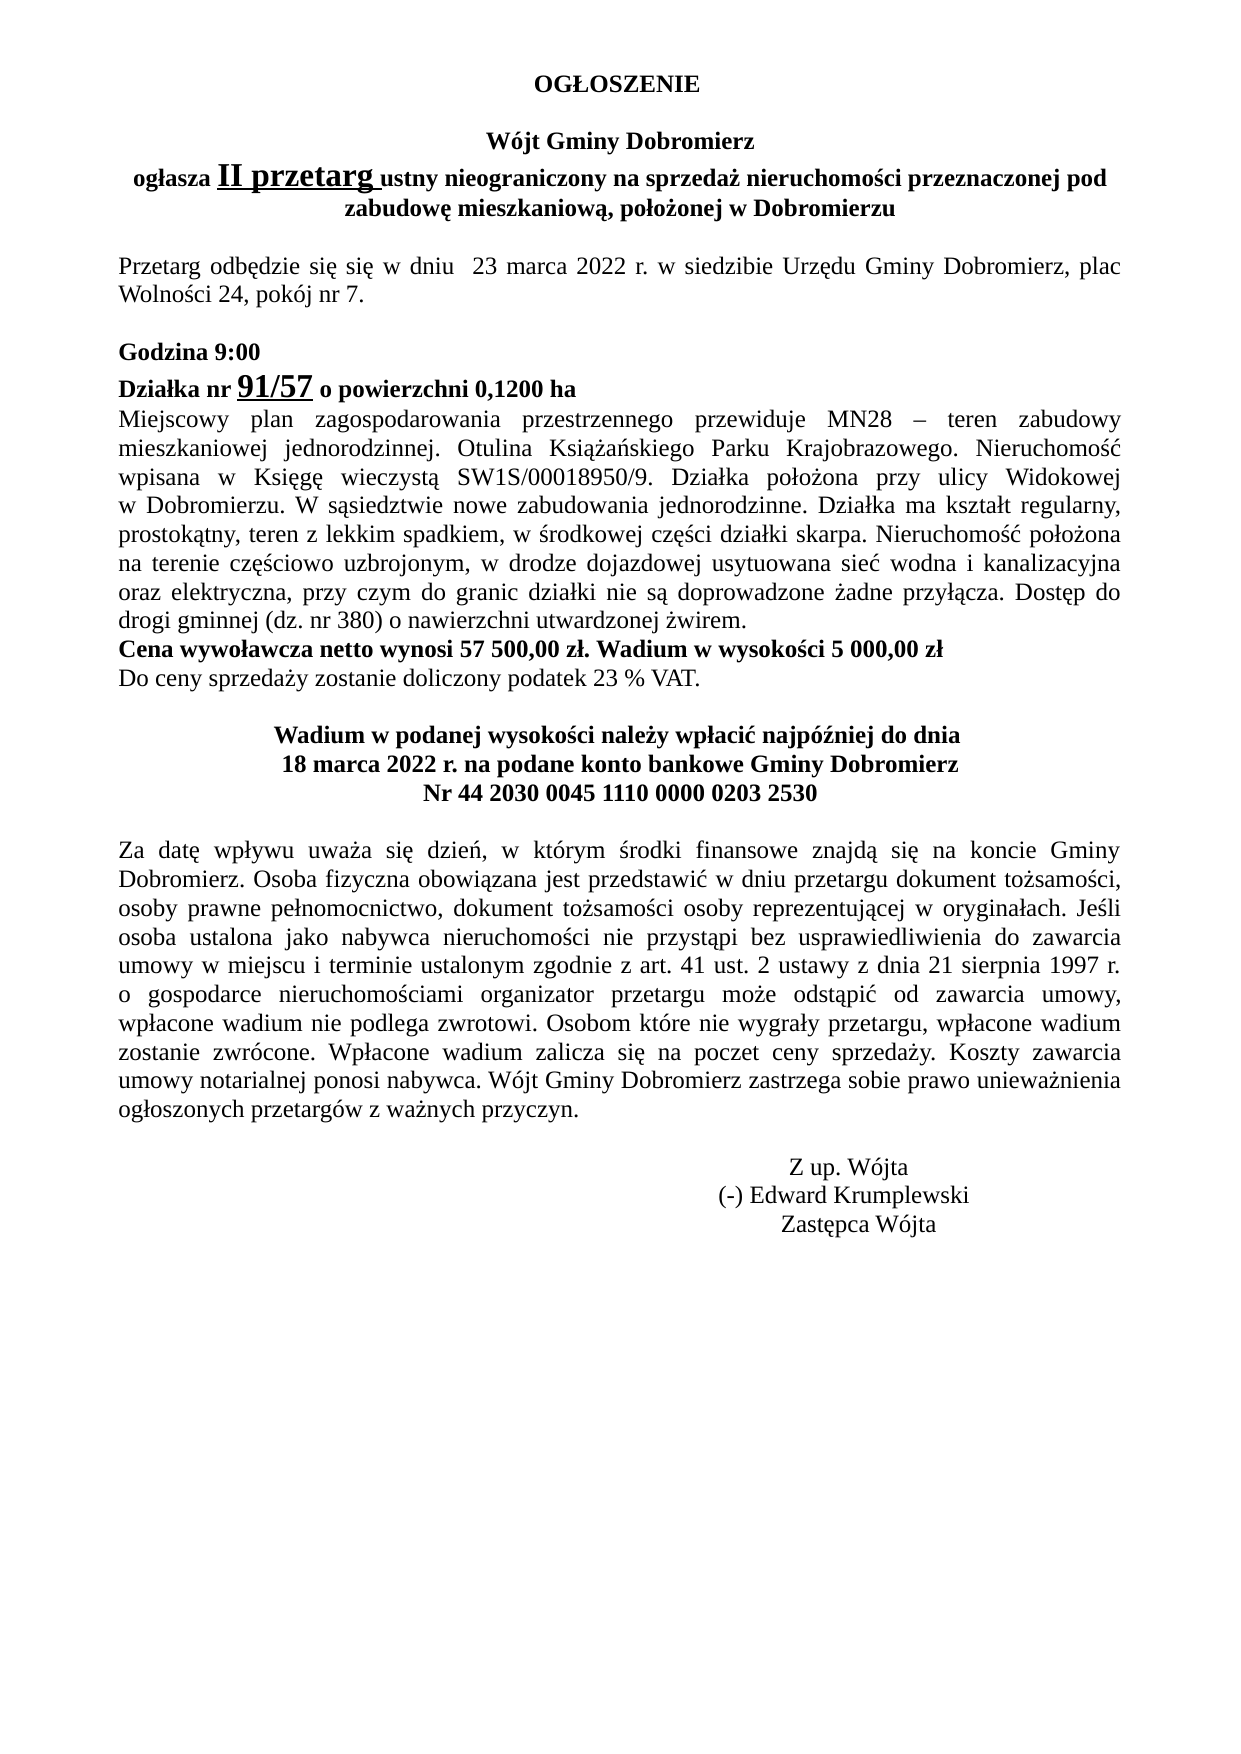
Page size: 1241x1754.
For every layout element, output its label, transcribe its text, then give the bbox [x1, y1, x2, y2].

text Wójt Gminy Dobromierz [118, 126, 1122, 155]
text Cena wywoławcza netto wynosi 57 500,00 zł. Wadium w wysokości 5 000,00 zł [118, 634, 1122, 663]
text Działka nr 91/57 o powierzchni 0,1200 ha [118, 366, 1122, 404]
text OGŁOSZENIE [118, 69, 1122, 97]
text Zastępca Wójta [118, 1209, 1122, 1238]
text Godzina 9:00 [118, 337, 1122, 366]
text Nr 44 2030 0045 1110 0000 0203 2530 [118, 778, 1122, 807]
text (-) Edward Krumplewski [118, 1180, 1122, 1209]
text Wadium w podanej wysokości należy wpłacić najpóźniej do dnia [118, 720, 1122, 749]
text Za datę wpływu uważa się dzień, w którym środki finansowe znajdą się na koncie Gminy Dobromierz. Osoba fizyczna obowiązana jest przedstawić w dniu przetargu dokument tożsamości, osoby prawne pełnomocnictwo, dokument tożsamości osoby reprezentującej w oryginałach. Jeśli osoba ustalona jako nabywca nieruchomości nie przystąpi bez usprawiedliwienia do zawarcia umowy w miejscu i terminie ustalonym zgodnie z art. 41 ust. 2 ustawy z dnia 21 sierpnia 1997 r. o gospodarce nieruchomościami organizator przetargu może odstąpić od zawarcia umowy, wpłacone wadium nie podlega zwrotowi. Osobom które nie wygrały przetargu, wpłacone wadium zostanie zwrócone. Wpłacone wadium zalicza się na poczet ceny sprzedaży. Koszty zawarcia umowy notarialnej ponosi nabywca. Wójt Gminy Dobromierz zastrzega sobie prawo unieważnienia ogłoszonych przetargów z ważnych przyczyn. [118, 835, 1122, 1123]
text Przetarg odbędzie się się w dniu 23 marca 2022 r. w siedzibie Urzędu Gminy Dobromierz, plac Wolności 24, pokój nr 7. [118, 251, 1122, 308]
text Miejscowy plan zagospodarowania przestrzennego przewiduje MN28 – teren zabudowy mieszkaniowej jednorodzinnej. Otulina Książańskiego Parku Krajobrazowego. Nieruchomość wpisana w Księgę wieczystą SW1S/00018950/9. Działka położona przy ulicy Widokowej w Dobromierzu. W sąsiedztwie nowe zabudowania jednorodzinne. Działka ma kształt regularny, prostokątny, teren z lekkim spadkiem, w środkowej części działki skarpa. Nieruchomość położona na terenie częściowo uzbrojonym, w drodze dojazdowej usytuowana sieć wodna i kanalizacyjna oraz elektryczna, przy czym do granic działki nie są doprowadzone żadne przyłącza. Dostęp do drogi gminnej (dz. nr 380) o nawierzchni utwardzonej żwirem. [118, 404, 1122, 634]
text Do ceny sprzedaży zostanie doliczony podatek 23 % VAT. [118, 663, 1122, 692]
text 18 marca 2022 r. na podane konto bankowe Gminy Dobromierz [118, 749, 1122, 778]
text ogłasza II przetarg ustny nieograniczony na sprzedaż nieruchomości przeznaczonej pod zabudowę mieszkaniową, położonej w Dobromierzu [118, 155, 1122, 222]
text Z up. Wójta [118, 1152, 1122, 1180]
